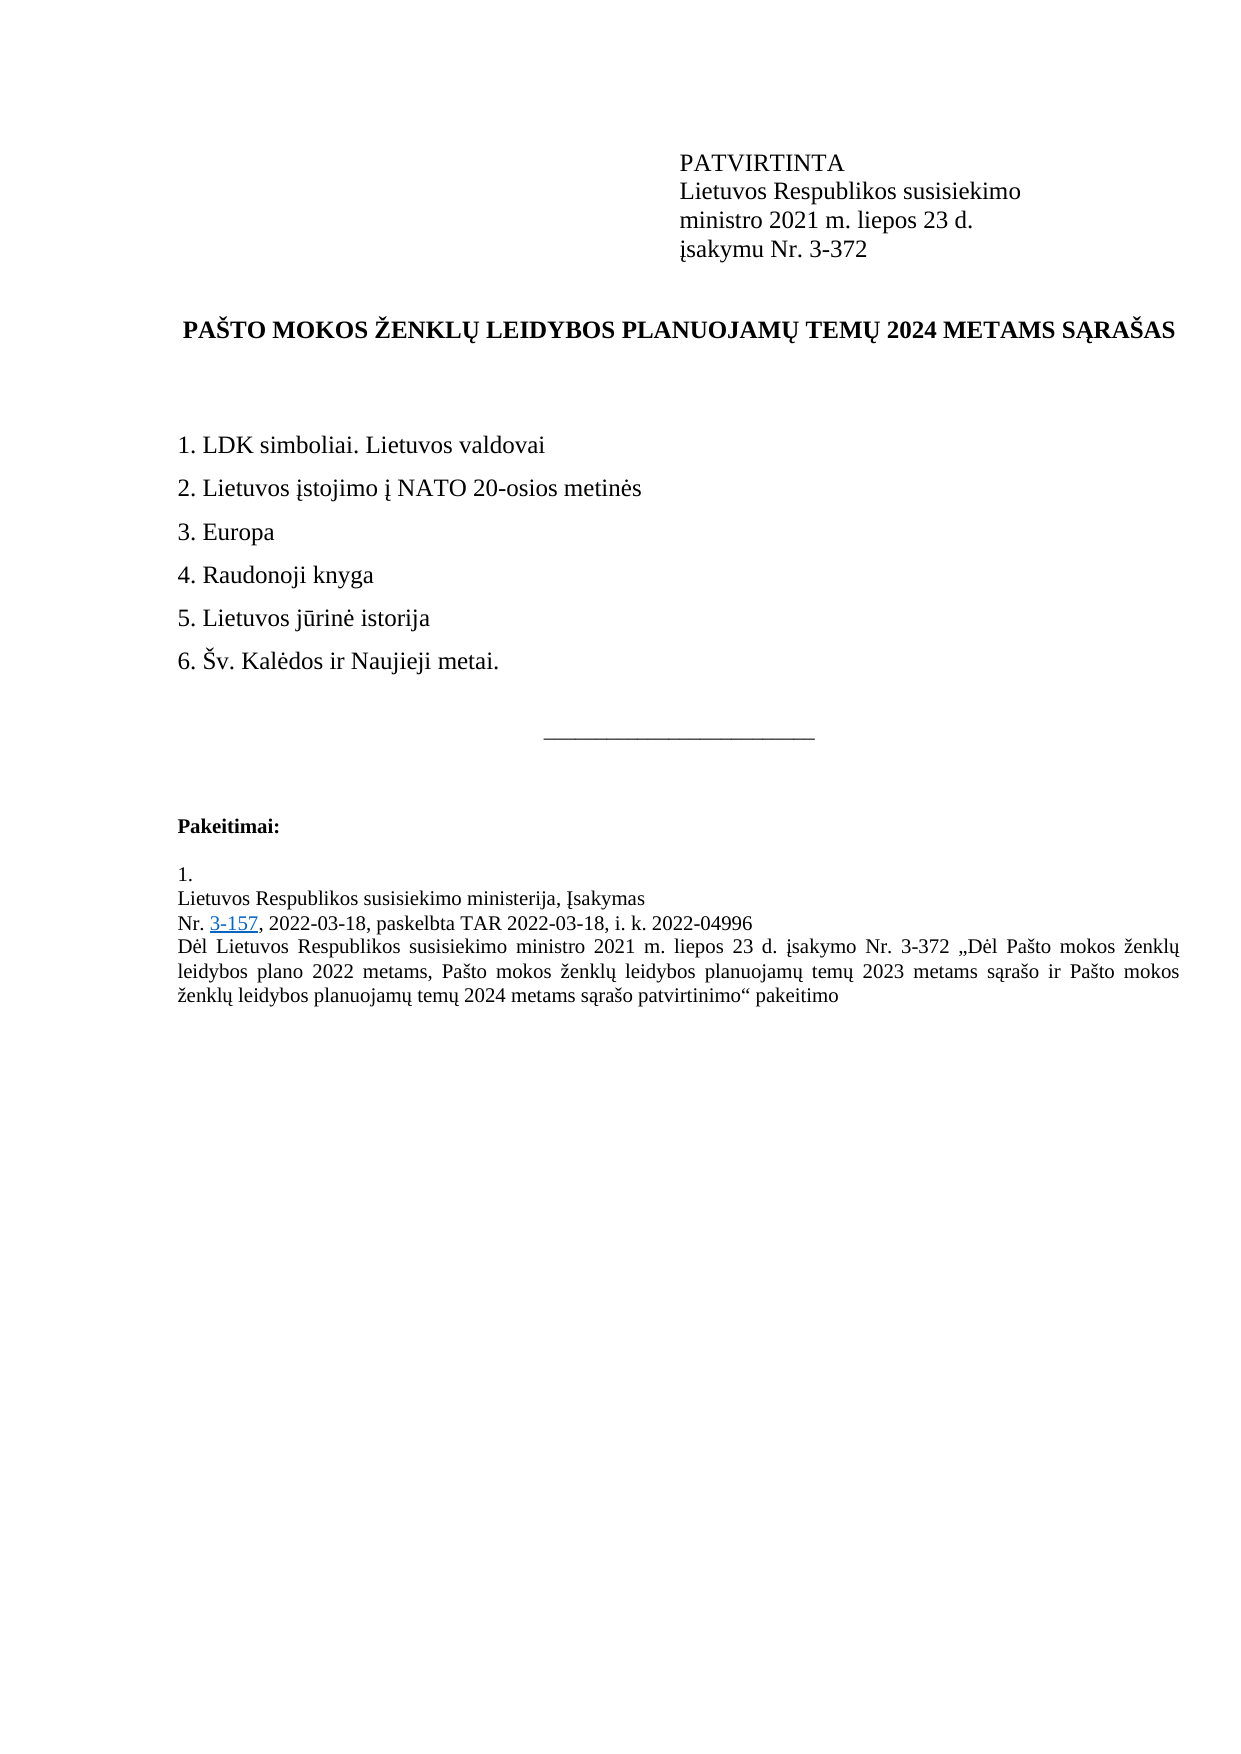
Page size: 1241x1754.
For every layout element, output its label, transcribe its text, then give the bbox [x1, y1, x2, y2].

text Lietuvos Respublikos susisiekimo ministerija, Įsakymas [177, 886, 1181, 910]
text PAŠTO MOKOS ŽENKLŲ LEIDYBOS PLANUOJAMŲ TEMŲ 2024 METAMS SĄRAŠAS [177, 315, 1181, 344]
text įsakymu Nr. 3-372 [679, 234, 1181, 263]
text Nr. 3-157, 2022-03-18, paskelbta TAR 2022-03-18, i. k. 2022-04996 [177, 910, 1181, 934]
text 6. Šv. Kalėdos ir Naujieji metai. [177, 646, 1181, 675]
text 3. Europa [177, 517, 1181, 545]
text 1. LDK simboliai. Lietuvos valdovai [177, 430, 1181, 459]
text Dėl Lietuvos Respublikos susisiekimo ministro 2021 m. liepos 23 d. įsakymo Nr. 3-372 „Dėl Pašto mokos ženklų leidybos plano 2022 metams, Pašto mokos ženklų leidybos planuojamų temų 2023 metams sąrašo ir Pašto mokos ženklų leidybos planuojamų temų 2024 metams sąrašo patvirtinimo“ pakeitimo [177, 934, 1181, 1007]
text 5. Lietuvos jūrinė istorija [177, 603, 1181, 632]
text 1. [177, 862, 1181, 886]
text PATVIRTINTA [679, 148, 1181, 176]
text ministro 2021 m. liepos 23 d. [679, 205, 1181, 234]
text 4. Raudonoji knyga [177, 560, 1181, 588]
text Pakeitimai: [177, 814, 1181, 838]
text __________________________ [177, 718, 1181, 742]
text 2. Lietuvos įstojimo į NATO 20-osios metinės [177, 473, 1181, 502]
text Lietuvos Respublikos susisiekimo [679, 176, 1181, 205]
